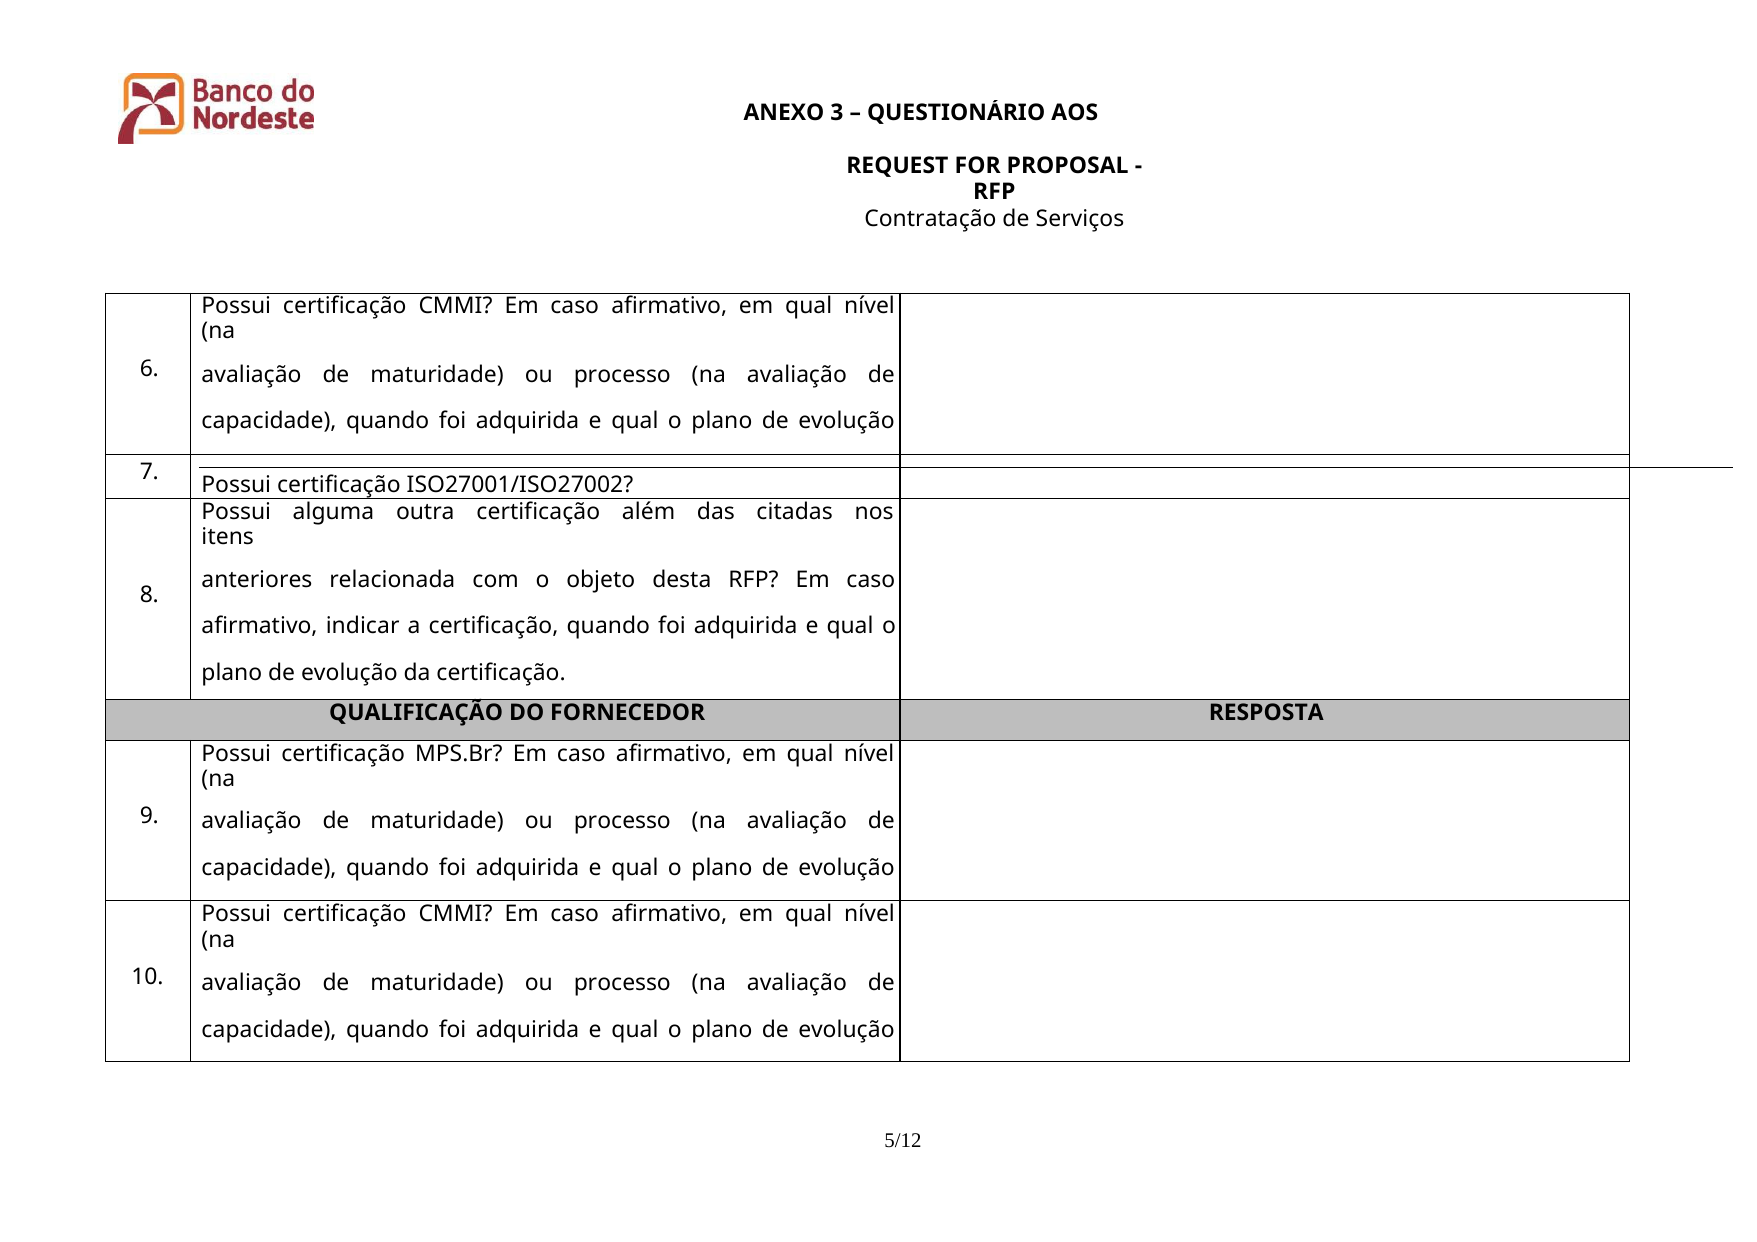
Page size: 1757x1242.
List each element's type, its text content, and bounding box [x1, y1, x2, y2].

table_header Possui certificação CMMI? Em caso afirmativo, em qual nível (na avaliação de maturidade) ou processo (na avaliação de capacidade), quando foi adquirida e qual o plano de evolução da certificação? [191, 294, 899, 453]
table_cell [901, 468, 1629, 498]
table_cell 8. [106, 499, 190, 699]
table_cell 10. [106, 901, 190, 1061]
table_header 6. [106, 294, 190, 453]
table_cell [901, 741, 1629, 900]
table_header [901, 294, 1629, 453]
table_cell [901, 499, 1629, 699]
table_cell 9. [106, 741, 190, 900]
table_cell 7. [106, 455, 190, 498]
table_cell [901, 901, 1629, 1061]
table_cell Possui certificação CMMI? Em caso afirmativo, em qual nível (na avaliação de maturidade) ou processo (na avaliação de capacidade), quando foi adquirida e qual o plano de evolução da certificação? [191, 901, 899, 1061]
table_cell Possui certificação MPS.Br? Em caso afirmativo, em qual nível (na avaliação de maturidade) ou processo (na avaliação de capacidade), quando foi adquirida e qual o plano de evolução da certificação? [191, 741, 899, 900]
table_cell [901, 455, 1629, 467]
table_cell Possui certificação ISO27001/ISO27002? [191, 455, 899, 498]
table_cell RESPOSTA [901, 700, 1629, 740]
table_cell QUALIFICAÇÃO DO FORNECEDOR [106, 700, 899, 740]
table_cell Possui alguma outra certificação além das citadas nos itens anteriores relacionada com o objeto desta RFP? Em caso afirmativo, indicar a certificação, quando foi adquirida e qual o plano de evolução da certificação. [191, 499, 899, 699]
